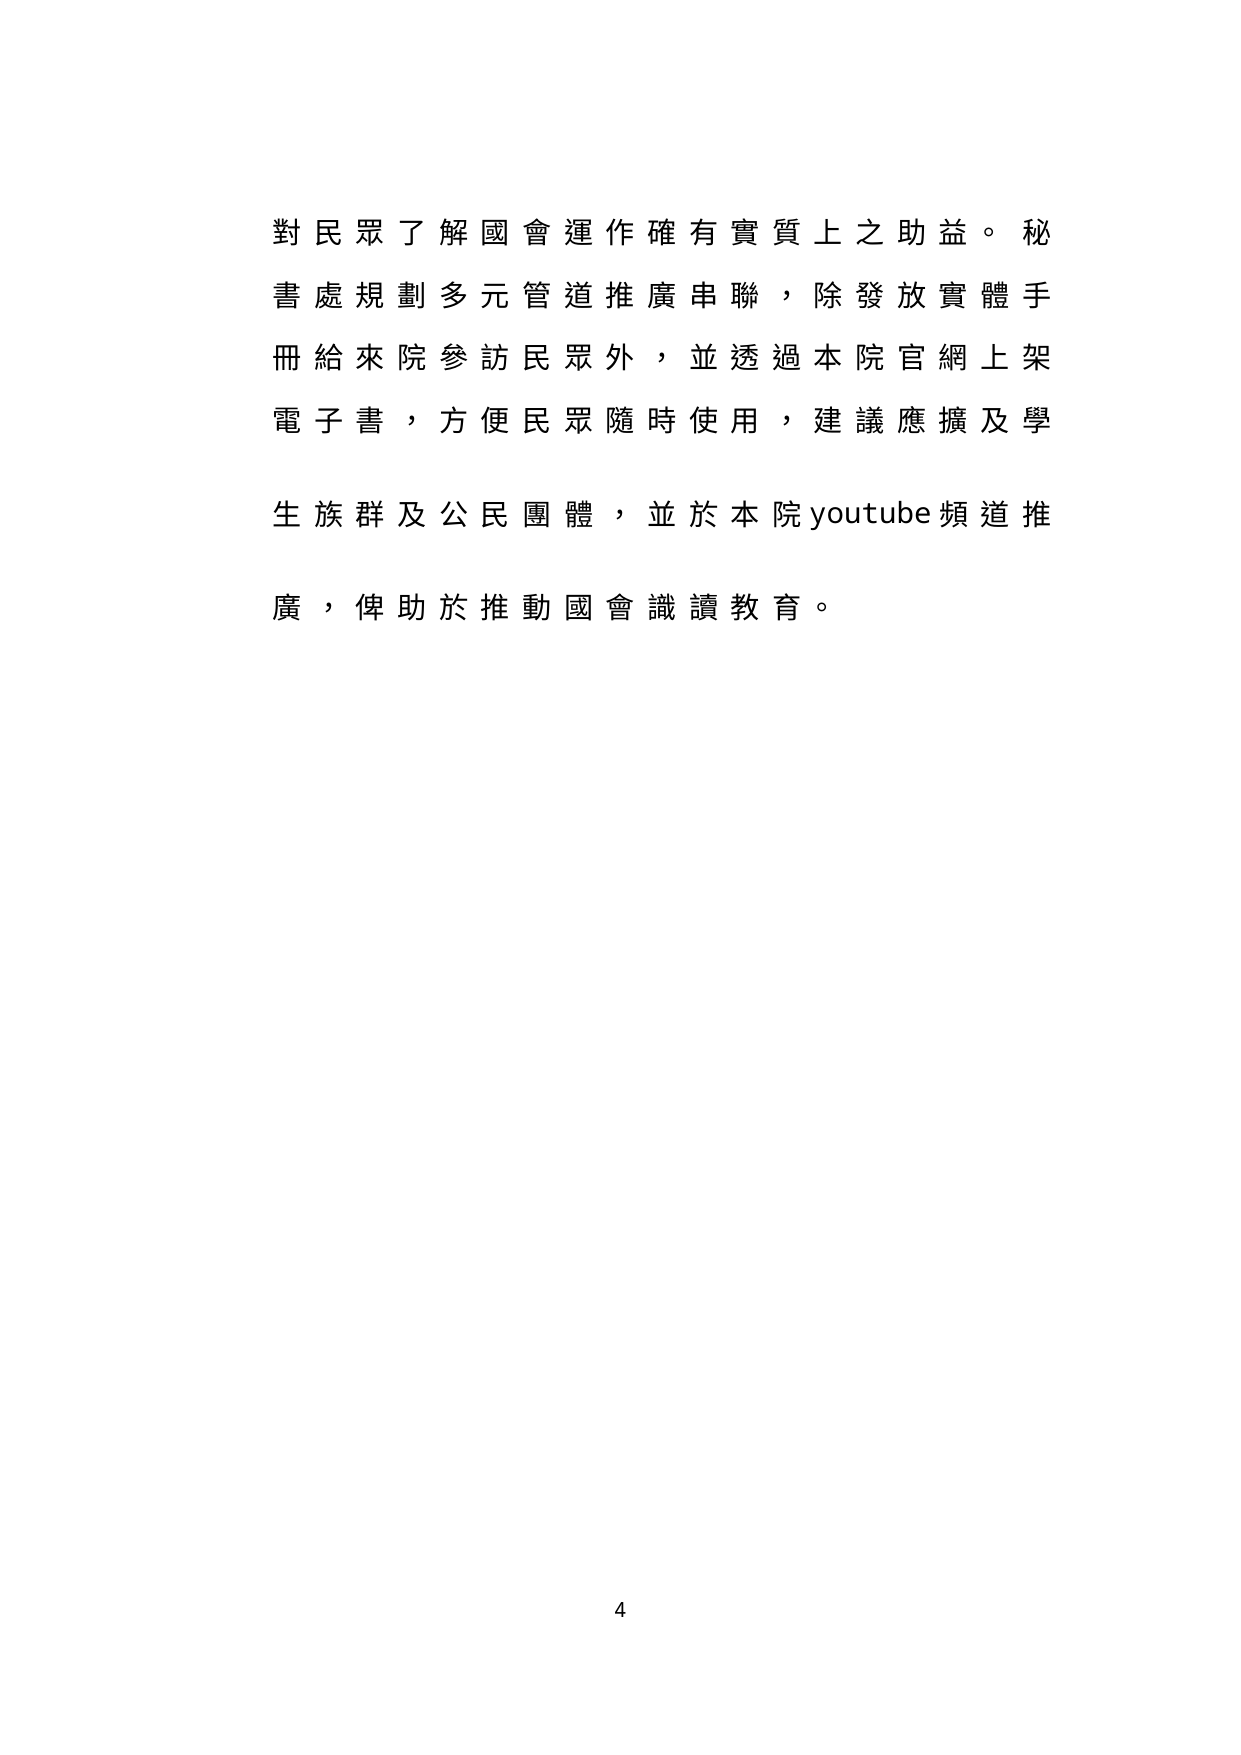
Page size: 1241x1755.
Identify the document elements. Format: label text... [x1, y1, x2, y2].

text 綜上，「開放國會」屬「長期性、整體性」工作，須賴全民關注、全民支持、全民參與，方能克盡全功；目前本院秘書處公關室已製作完成精美國會手冊，內容豐富多元，對民眾了解國會運作確有實質上之助益。秘書處規劃多元管道推廣串聯，除發放實體手冊給來院參訪民眾外，並透過本院官網上架電子書，方便民眾隨時使用，建議應擴及學生族群及公民團體，並於本院youtube頻道推廣，俾助於推動國會識讀教育。 [242, 189, 1058, 627]
